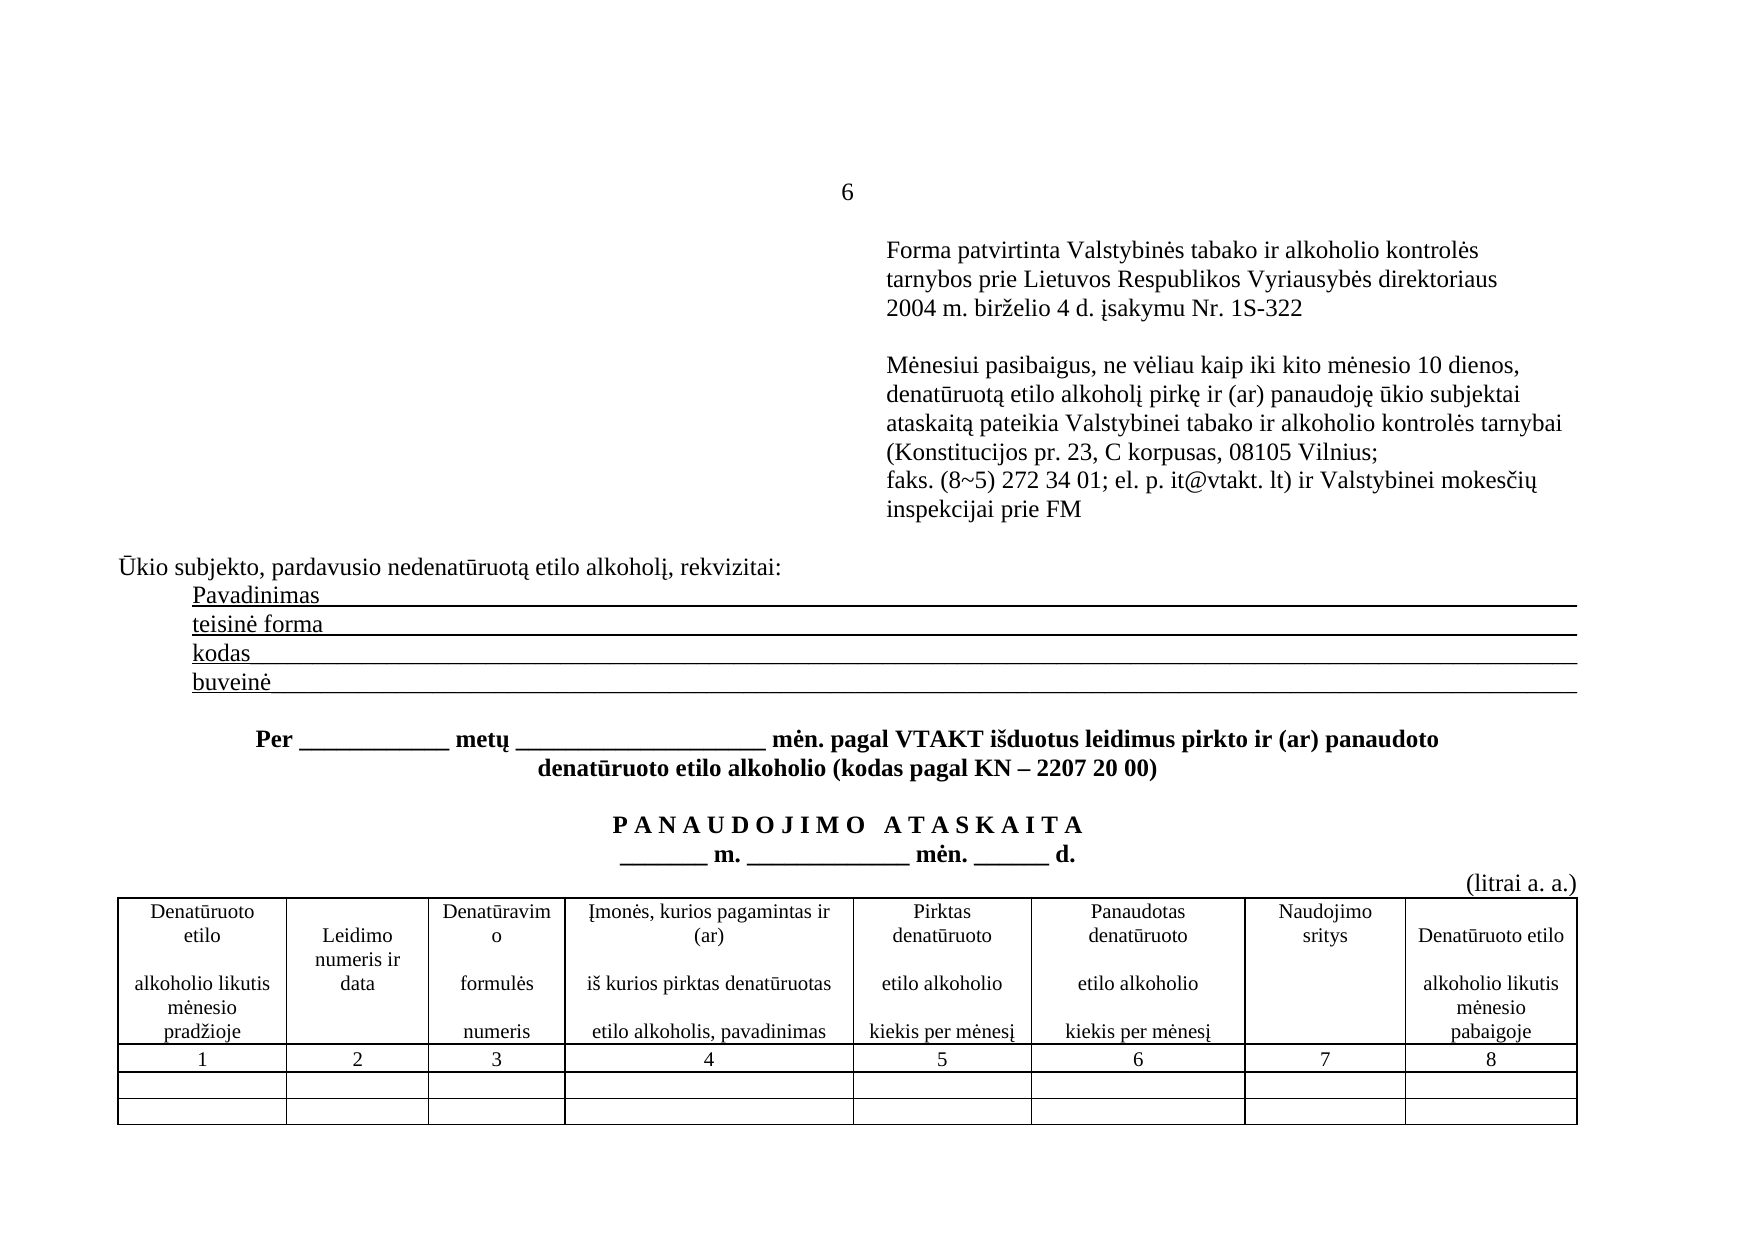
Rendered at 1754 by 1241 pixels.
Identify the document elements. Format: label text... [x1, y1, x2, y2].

table_cell [1032, 1099, 1244, 1124]
table_cell numeris [429, 995, 564, 1043]
text _______ m. _____________ mėn. ______ d. [118, 839, 1577, 868]
table_cell alkoholio likutis [1406, 947, 1576, 995]
text 2004 m. birželio 4 d. įsakymu Nr. 1S-322 [118, 293, 1577, 322]
table_cell [429, 1099, 564, 1124]
table_header Denatūruoto etilo [1406, 899, 1576, 947]
text faks. (8~5) 272 34 01; el. p. it@vtakt. lt) ir Valstybinei mokesčių [118, 465, 1577, 494]
table_cell 8 [1406, 1045, 1576, 1071]
table_cell [119, 1099, 286, 1124]
table_cell [566, 1099, 853, 1124]
table_cell [1032, 1073, 1244, 1098]
table_cell [119, 1073, 286, 1098]
table_cell 2 [287, 1045, 428, 1071]
text teisinė forma [118, 609, 1577, 638]
table_cell etilo alkoholis, pavadinimas [566, 995, 853, 1043]
text kodas [118, 638, 1577, 667]
text PANAUDOJIMO ATASKAITA [118, 810, 1577, 839]
table_cell etilo alkoholio [1032, 947, 1244, 995]
text (Konstitucijos pr. 23, C korpusas, 08105 Vilnius; [118, 437, 1577, 465]
table_cell 1 [119, 1045, 286, 1071]
text denatūruotą etilo alkoholį pirkę ir (ar) panaudoję ūkio subjektai [118, 379, 1577, 408]
table_cell etilo alkoholio [854, 947, 1031, 995]
table_cell 4 [566, 1045, 853, 1071]
table_cell 5 [854, 1045, 1031, 1071]
table_cell [566, 1073, 853, 1098]
table_cell alkoholio likutis [119, 947, 286, 995]
table_cell mėnesio pradžioje [119, 995, 286, 1043]
table_cell [287, 1073, 428, 1098]
table_header Panaudotas denatūruoto [1032, 899, 1244, 947]
table_cell [1246, 995, 1405, 1043]
text inspekcijai prie FM [118, 494, 1577, 523]
table_header Naudojimo sritys [1246, 899, 1405, 947]
text denatūruoto etilo alkoholio (kodas pagal KN – 2207 20 00) [118, 753, 1577, 782]
table_cell formulės [429, 947, 564, 995]
table_header Leidimo [287, 899, 428, 947]
text buveinė [118, 667, 1577, 695]
text (litrai a. a.) [118, 868, 1577, 897]
text Per ____________ metų ____________________ mėn. pagal VTAKT išduotus leidimus pirkto ir (ar) panaudoto [118, 724, 1577, 753]
table_cell kiekis per mėnesį [854, 995, 1031, 1043]
text Ūkio subjekto, pardavusio nedenatūruotą etilo alkoholį, rekvizitai: [118, 552, 1577, 580]
table_cell [287, 995, 428, 1043]
table_cell mėnesio pabaigoje [1406, 995, 1576, 1043]
text Forma patvirtinta Valstybinės tabako ir alkoholio kontrolės [118, 235, 1577, 264]
table_cell 3 [429, 1045, 564, 1071]
table_header Įmonės, kurios pagamintas ir (ar) [566, 899, 853, 947]
table_header Denatūruoto etilo [119, 899, 286, 947]
table_cell [1246, 947, 1405, 995]
text tarnybos prie Lietuvos Respublikos Vyriausybės direktoriaus [118, 264, 1577, 293]
table_cell [287, 1099, 428, 1124]
table_cell [1406, 1099, 1576, 1124]
table_cell [1406, 1073, 1576, 1098]
table_cell 6 [1032, 1045, 1244, 1071]
text Mėnesiui pasibaigus, ne vėliau kaip iki kito mėnesio 10 dienos, [118, 350, 1577, 379]
table_cell 7 [1246, 1045, 1405, 1071]
table_cell kiekis per mėnesį [1032, 995, 1244, 1043]
table_header Denatūravimo [429, 899, 564, 947]
table_cell [429, 1073, 564, 1098]
text Pavadinimas [118, 580, 1577, 609]
table_header Pirktas denatūruoto [854, 899, 1031, 947]
table_cell [854, 1073, 1031, 1098]
table_cell [1246, 1099, 1405, 1124]
table_cell numeris ir data [287, 947, 428, 995]
table_cell [854, 1099, 1031, 1124]
text ataskaitą pateikia Valstybinei tabako ir alkoholio kontrolės tarnybai [118, 408, 1577, 437]
table_cell iš kurios pirktas denatūruotas [566, 947, 853, 995]
table_cell [1246, 1073, 1405, 1098]
